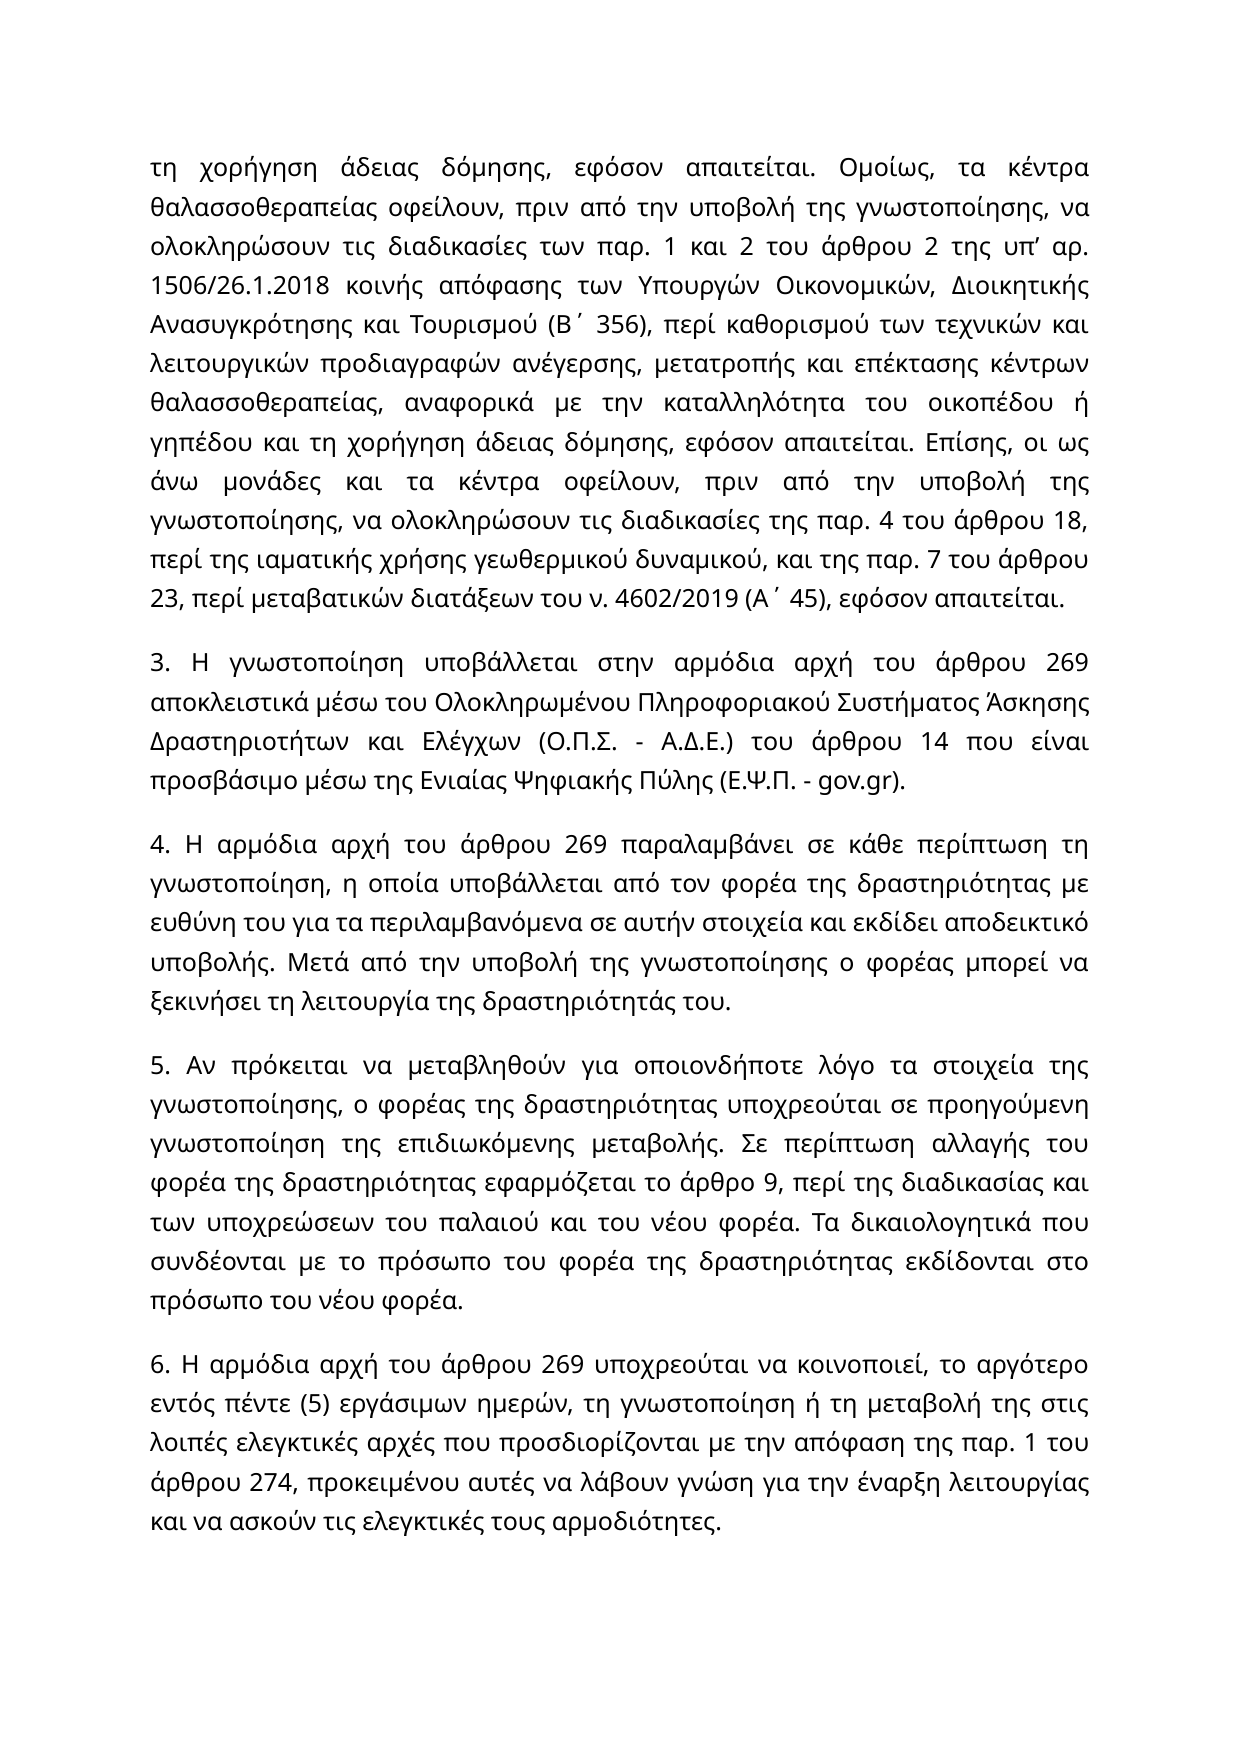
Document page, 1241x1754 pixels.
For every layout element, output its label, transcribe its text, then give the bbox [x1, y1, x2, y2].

text 4. Η αρμόδια αρχή του άρθρου 269 παραλαμβάνει σε κάθε περίπτωση τη γνωστοποίηση, η οποία υποβάλλεται από τον φορέα της δραστηριότητας με ευθύνη του για τα περιλαμβανόμενα σε αυτήν στοιχεία και εκδίδει αποδεικτικό υποβολής. Μετά από την υποβολή της γνωστοποίησης ο φορέας μπορεί να ξεκινήσει τη λειτουργία της δραστηριότητάς του. [150, 827, 1090, 1017]
text 3. Η γνωστοποίηση υποβάλλεται στην αρμόδια αρχή του άρθρου 269 αποκλειστικά μέσω του Ολοκληρωμένου Πληροφοριακού Συστήματος Άσκησης Δραστηριοτήτων και Ελέγχων (Ο.Π.Σ. - Α.Δ.Ε.) του άρθρου 14 που είναι προσβάσιμο μέσω της Ενιαίας Ψηφιακής Πύλης (Ε.Ψ.Π. - gov.gr). [150, 645, 1090, 797]
text 6. Η αρμόδια αρχή του άρθρου 269 υποχρεούται να κοινοποιεί, το αργότερο εντός πέντε (5) εργάσιμων ημερών, τη γνωστοποίηση ή τη μεταβολή της στις λοιπές ελεγκτικές αρχές που προσδιορίζονται με την απόφαση της παρ. 1 του άρθρου 274, προκειμένου αυτές να λάβουν γνώση για την έναρξη λειτουργίας και να ασκούν τις ελεγκτικές τους αρμοδιότητες. [150, 1347, 1090, 1537]
text τη χορήγηση άδειας δόμησης, εφόσον απαιτείται. Ομοίως, τα κέντρα θαλασσοθεραπείας οφείλουν, πριν από την υποβολή της γνωστοποίησης, να ολοκληρώσουν τις διαδικασίες των παρ. 1 και 2 του άρθρου 2 της υπ’ αρ. 1506/26.1.2018 κοινής απόφασης των Υπουργών Οικονομικών, Διοικητικής Ανασυγκρότησης και Τουρισμού (Β΄ 356), περί καθορισμού των τεχνικών και λειτουργικών προδιαγραφών ανέγερσης, μετατροπής και επέκτασης κέντρων θαλασσοθεραπείας, αναφορικά με την καταλληλότητα του οικοπέδου ή γηπέδου και τη χορήγηση άδειας δόμησης, εφόσον απαιτείται. Επίσης, οι ως άνω μονάδες και τα κέντρα οφείλουν, πριν από την υποβολή της γνωστοποίησης, να ολοκληρώσουν τις διαδικασίες της παρ. 4 του άρθρου 18, περί της ιαματικής χρήσης γεωθερμικού δυναμικού, και της παρ. 7 του άρθρου 23, περί μεταβατικών διατάξεων του ν. 4602/2019 (Α΄ 45), εφόσον απαιτείται. [150, 150, 1090, 615]
text 5. Αν πρόκειται να μεταβληθούν για οποιονδήποτε λόγο τα στοιχεία της γνωστοποίησης, ο φορέας της δραστηριότητας υποχρεούται σε προηγούμενη γνωστοποίηση της επιδιωκόμενης μεταβολής. Σε περίπτωση αλλαγής του φορέα της δραστηριότητας εφαρμόζεται το άρθρο 9, περί της διαδικασίας και των υποχρεώσεων του παλαιού και του νέου φορέα. Τα δικαιολογητικά που συνδέονται με το πρόσωπο του φορέα της δραστηριότητας εκδίδονται στο πρόσωπο του νέου φορέα. [150, 1047, 1090, 1317]
